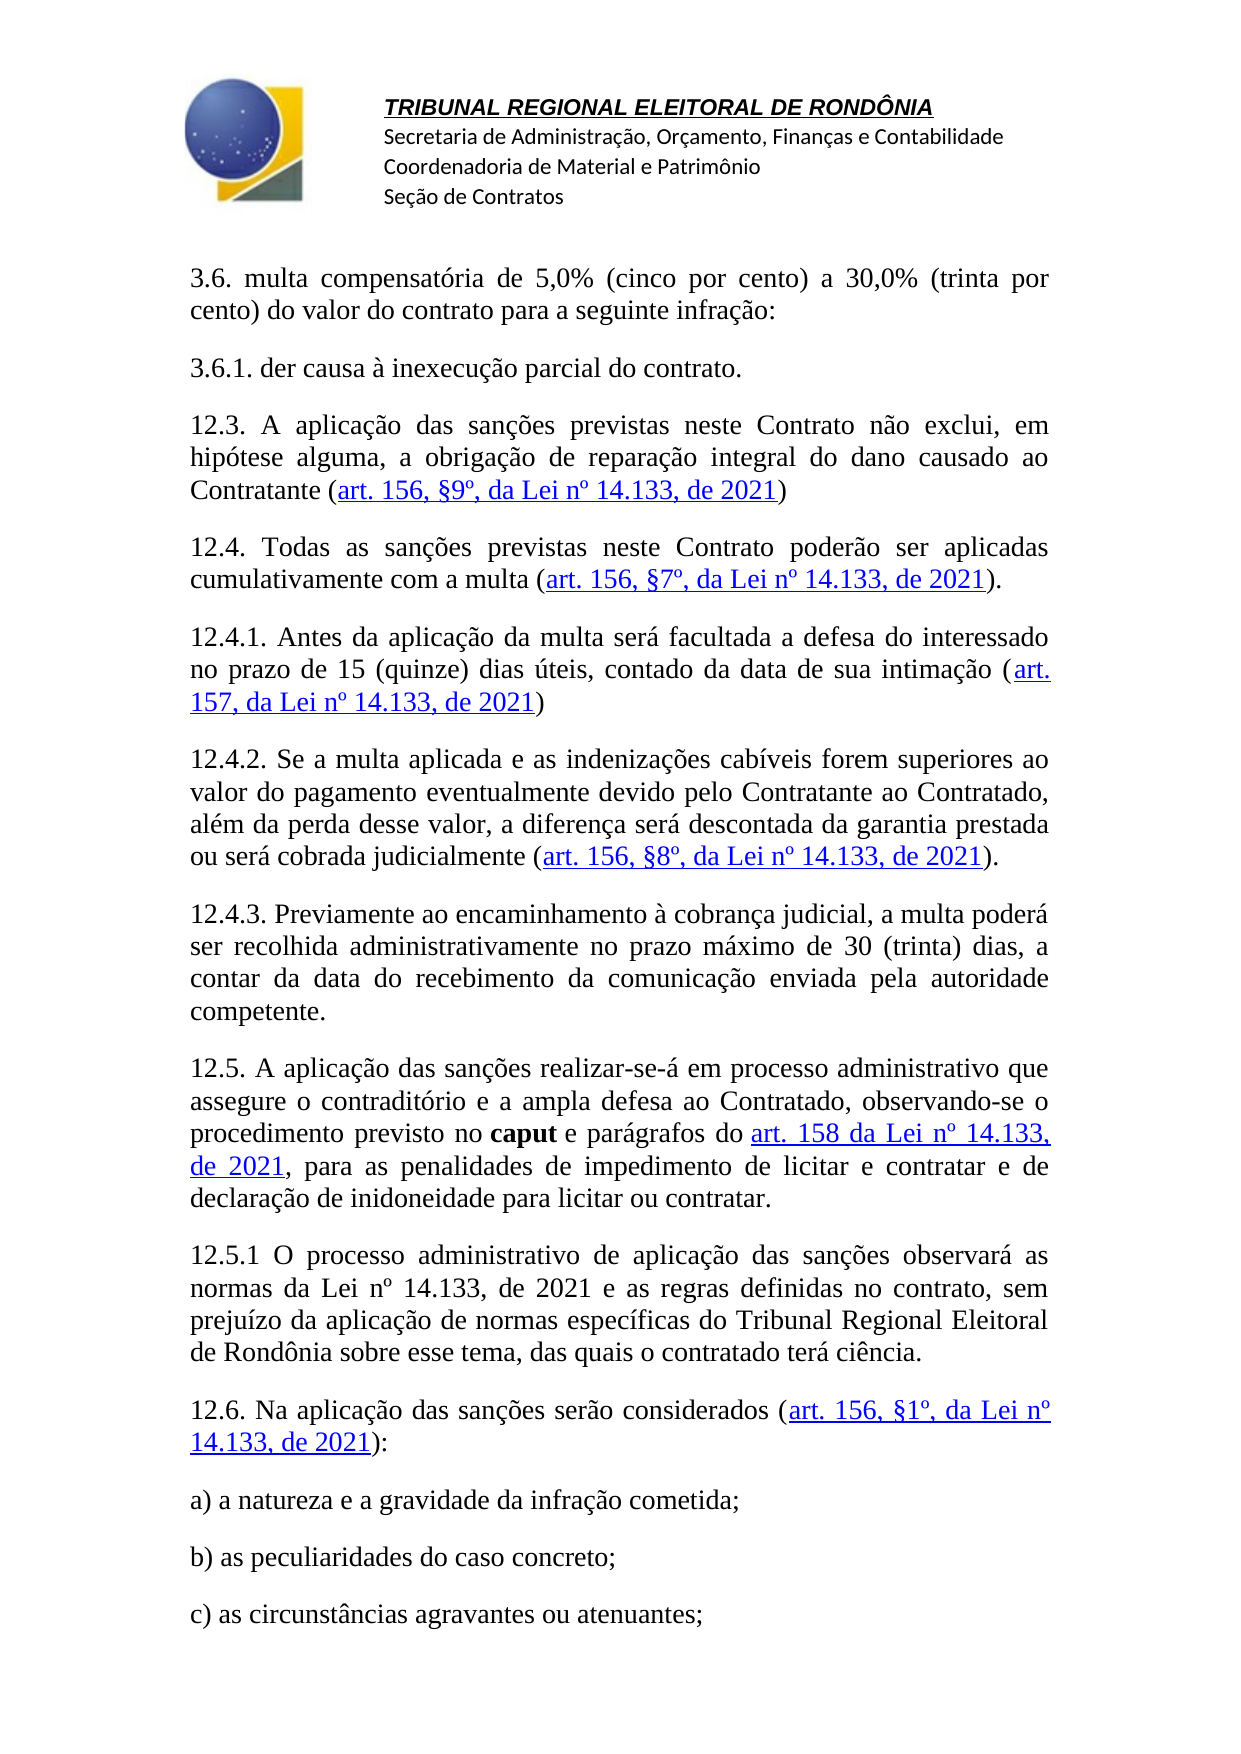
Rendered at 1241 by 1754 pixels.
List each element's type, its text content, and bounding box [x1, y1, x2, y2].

text 3.6. multa compensatória de 5,0% (cinco por cento) a 30,0% (trinta por cento) do valor do contrato para a seguinte infração: [190, 261, 1051, 326]
text 12.4. Todas as sanções previstas neste Contrato poderão ser aplicadas cumulativamente com a multa (art. 156, §7º, da Lei nº 14.133, de 2021). [190, 530, 1051, 595]
text 12.4.3. Previamente ao encaminhamento à cobrança judicial, a multa poderá ser recolhida administrativamente no prazo máximo de 30 (trinta) dias, a contar da data do recebimento da comunicação enviada pela autoridade competente. [190, 897, 1051, 1026]
text 12.4.1. Antes da aplicação da multa será facultada a defesa do interessado no prazo de 15 (quinze) dias úteis, contado da data de sua intimação (art. 157, da Lei nº 14.133, de 2021) [190, 620, 1051, 717]
text 12.6. Na aplicação das sanções serão considerados (art. 156, §1º, da Lei nº 14.133, de 2021): [190, 1393, 1051, 1458]
text a) a natureza e a gravidade da infração cometida; [190, 1483, 1051, 1515]
text 12.5. A aplicação das sanções realizar-se-á em processo administrativo que assegure o contraditório e a ampla defesa ao Contratado, observando-se o procedimento previsto no caput e parágrafos do art. 158 da Lei nº 14.133, de 2021, para as penalidades de impedimento de licitar e contratar e de declaração de inidoneidade para licitar ou contratar. [190, 1051, 1051, 1213]
text 12.4.2. Se a multa aplicada e as indenizações cabíveis forem superiores ao valor do pagamento eventualmente devido pelo Contratante ao Contratado, além da perda desse valor, a diferença será descontada da garantia prestada ou será cobrada judicialmente (art. 156, §8º, da Lei nº 14.133, de 2021). [190, 742, 1051, 872]
text 12.3. A aplicação das sanções previstas neste Contrato não exclui, em hipótese alguma, a obrigação de reparação integral do dano causado ao Contratante (art. 156, §9º, da Lei nº 14.133, de 2021) [190, 408, 1051, 505]
text 3.6.1. der causa à inexecução parcial do contrato. [190, 351, 1051, 383]
text 12.5.1 O processo administrativo de aplicação das sanções observará as normas da Lei nº 14.133, de 2021 e as regras definidas no contrato, sem prejuízo da aplicação de normas específicas do Tribunal Regional Eleitoral de Rondônia sobre esse tema, das quais o contratado terá ciência. [190, 1238, 1051, 1368]
text b) as peculiaridades do caso concreto; [190, 1540, 1051, 1572]
text c) as circunstâncias agravantes ou atenuantes; [190, 1597, 1051, 1630]
